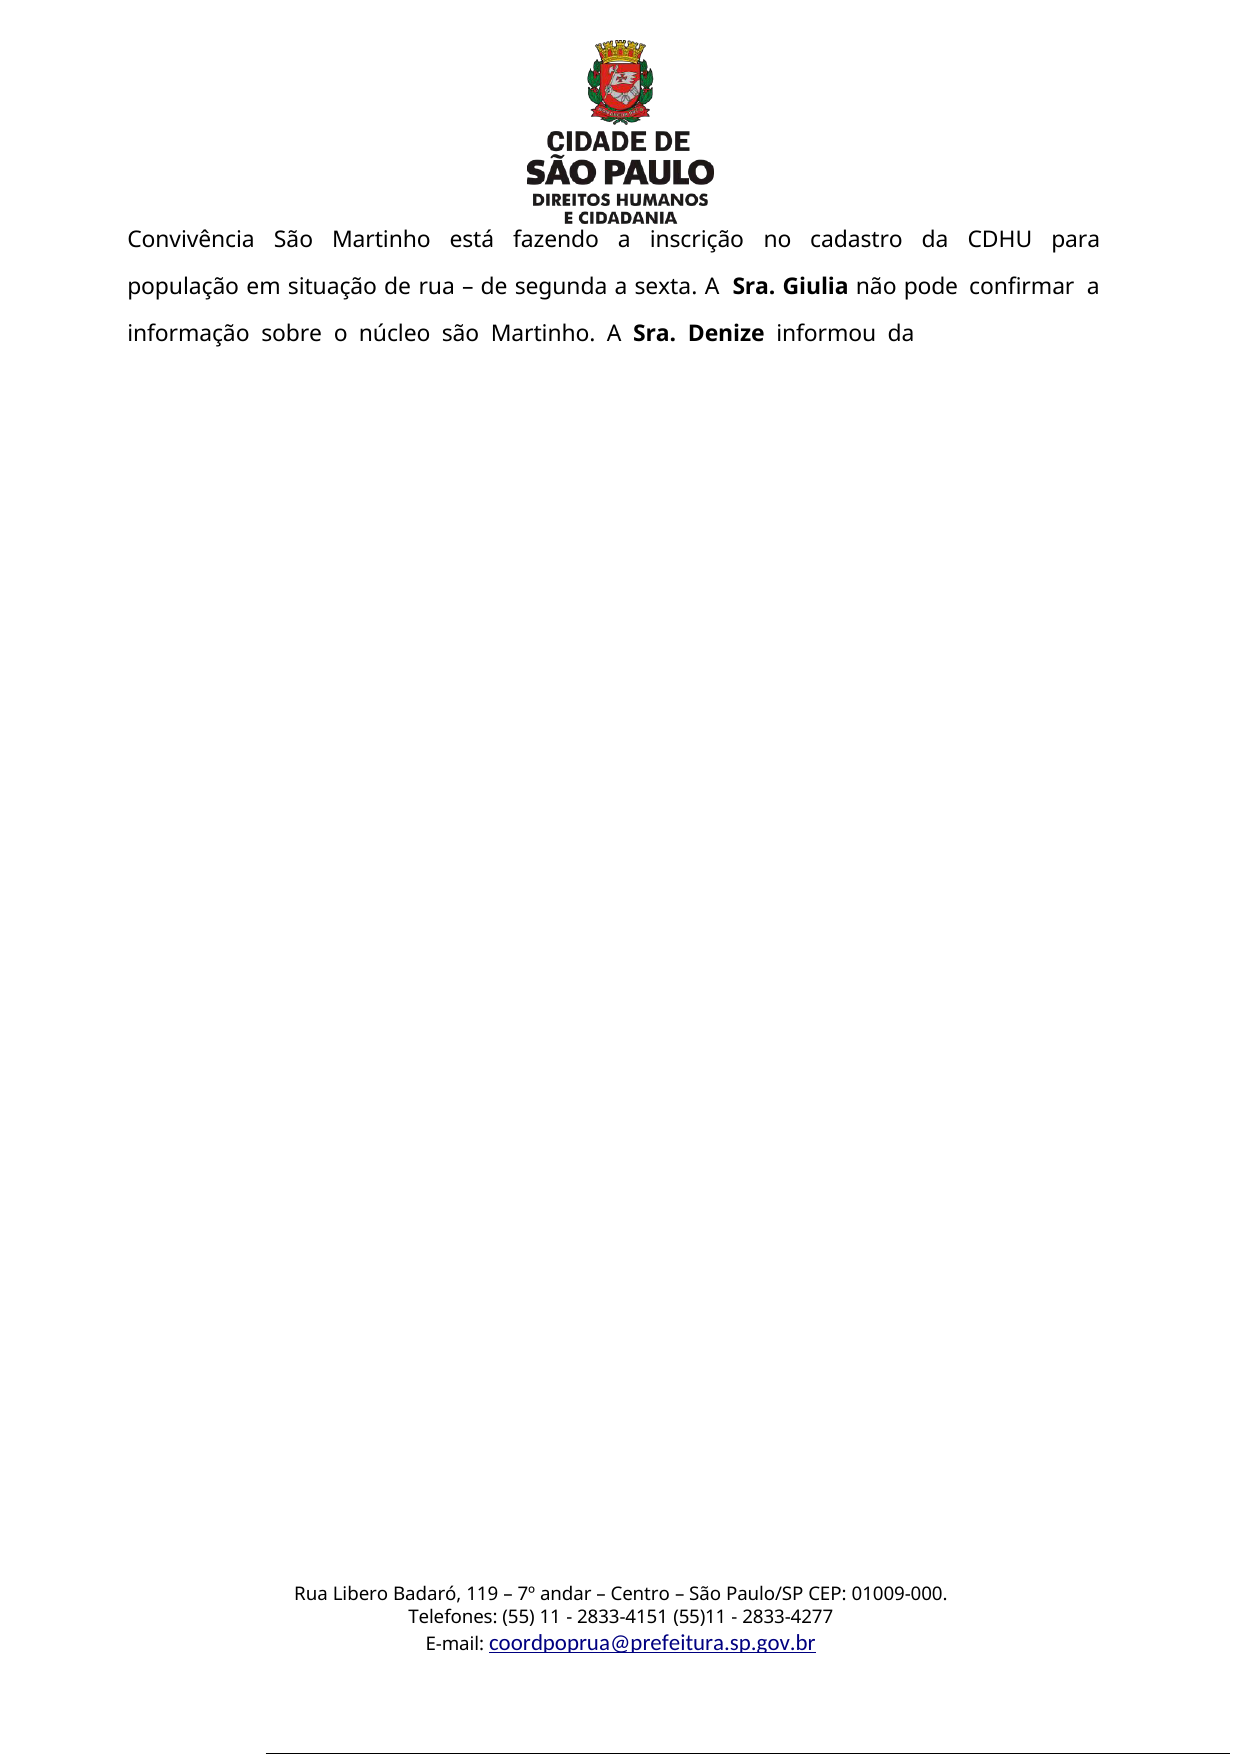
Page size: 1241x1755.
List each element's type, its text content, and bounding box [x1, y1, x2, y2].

text Convivência São Martinho está fazendo a inscrição no cadastro da CDHU para população em situação de rua – de segunda a sexta. A Sra. Giulia não pode confirmar a informação sobre o núcleo são Martinho. A Sra. Denize informou da [127, 223, 1101, 348]
